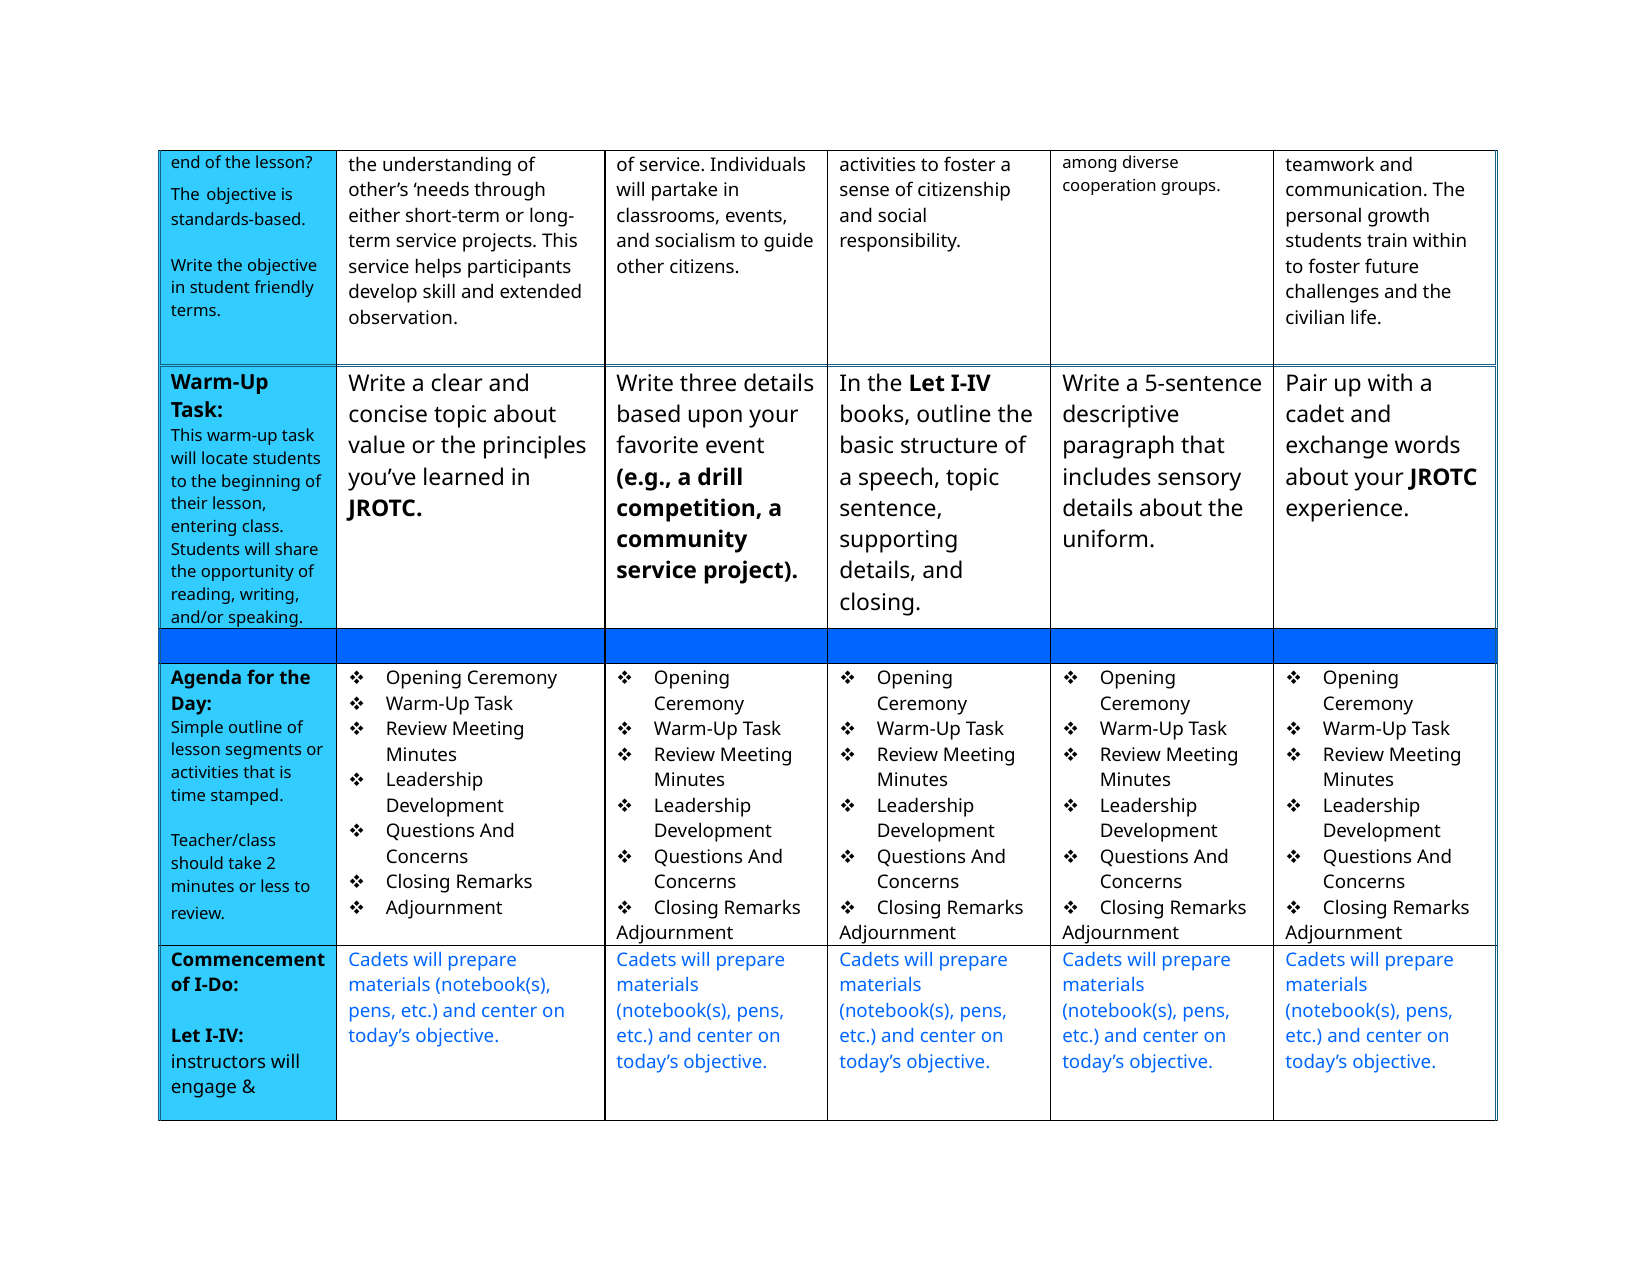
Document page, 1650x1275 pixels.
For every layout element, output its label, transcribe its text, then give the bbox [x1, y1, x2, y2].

table_cell teamwork and communication. The personal growth students train within to foster future challenges and the civilian life. [1274, 151, 1495, 364]
table_cell Write a clear and concise topic about value or the principles you’ve learned in JROTC. [337, 367, 604, 628]
table_cell Cadets will prepare materials (notebook(s), pens, etc.) and center on today’s objective. [828, 946, 1050, 1120]
table_cell Opening Ceremony Warm-Up Task Review Meeting Minutes Leadership Development Questions And Concerns Closing Remarks Adjournment [1051, 664, 1273, 945]
table_cell Opening Ceremony Warm-Up Task Review Meeting Minutes Leadership Development Questions And Concerns Closing Remarks Adjournment [1274, 664, 1495, 945]
table_cell Warm-Up Task: This warm-up task will locate students to the beginning of their lesson, entering class. Students will share the opportunity of reading, writing, and/or speaking. [161, 367, 336, 628]
table_cell Write three details based upon your favorite event (e.g., a drill competition, a community service project). [606, 367, 827, 628]
table_cell Commencement of I-Do: Let I-IV: instructors will engage & [161, 946, 336, 1120]
table_cell [606, 629, 827, 663]
table_cell [1051, 629, 1273, 663]
table_cell [1274, 629, 1495, 663]
table_cell the understanding of other’s ‘needs through either short-term or long-term service projects. This service helps participants develop skill and extended observation. [337, 151, 604, 364]
table_cell Pair up with a cadet and exchange words about your JROTC experience. [1274, 367, 1495, 628]
table_cell Cadets will prepare materials (notebook(s), pens, etc.) and center on today’s objective. [1274, 946, 1495, 1120]
table_cell Opening Ceremony Warm-Up Task Review Meeting Minutes Leadership Development Questions And Concerns Closing Remarks Adjournment [337, 664, 604, 945]
table_cell of service. Individuals will partake in classrooms, events, and socialism to guide other citizens. [606, 151, 827, 364]
table_cell [337, 629, 604, 663]
table_cell activities to foster a sense of citizenship and social responsibility. [828, 151, 1050, 364]
table_cell In the Let I-IV books, outline the basic structure of a speech, topic sentence, supporting details, and closing. [828, 367, 1050, 628]
table_cell Opening Ceremony Warm-Up Task Review Meeting Minutes Leadership Development Questions And Concerns Closing Remarks Adjournment [828, 664, 1050, 945]
table_cell Agenda for the Day: Simple outline of lesson segments or activities that is time stamped. Teacher/class should take 2 minutes or less to review. [161, 664, 336, 945]
table_cell Cadets will prepare materials (notebook(s), pens, etc.) and center on today’s objective. [1051, 946, 1273, 1120]
table_cell Cadets will prepare materials (notebook(s), pens, etc.) and center on today’s objective. [337, 946, 604, 1120]
table_cell Cadets will prepare materials (notebook(s), pens, etc.) and center on today’s objective. [606, 946, 827, 1120]
table_cell end of the lesson? The objective is standards-based. Write the objective in student friendly terms. [161, 151, 336, 364]
table_cell [828, 629, 1050, 663]
table_cell among diverse cooperation groups. [1051, 151, 1273, 364]
table_cell Write a 5-sentence descriptive paragraph that includes sensory details about the uniform. [1051, 367, 1273, 628]
table_cell [161, 629, 336, 663]
table_cell Opening Ceremony Warm-Up Task Review Meeting Minutes Leadership Development Questions And Concerns Closing Remarks Adjournment [606, 664, 827, 945]
